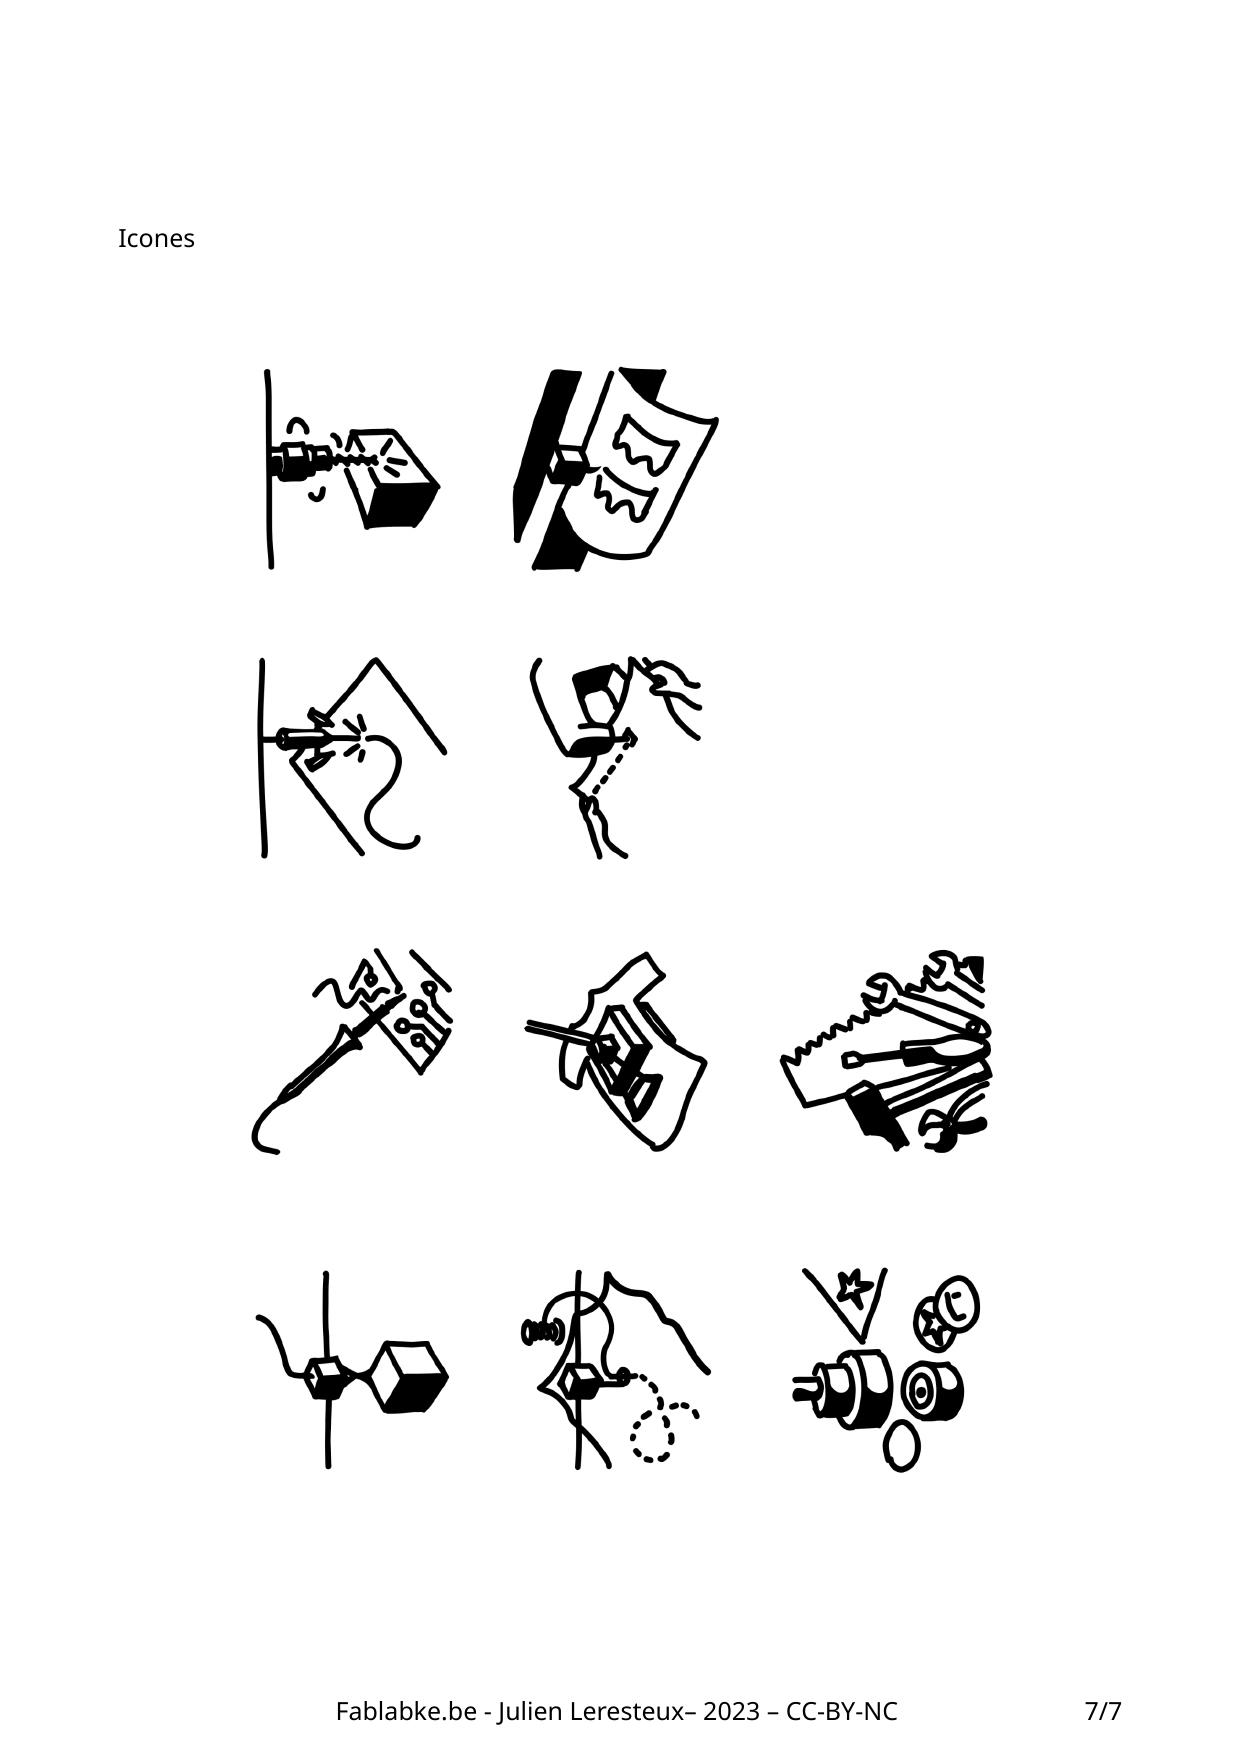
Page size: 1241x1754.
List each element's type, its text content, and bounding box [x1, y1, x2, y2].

text Icones [118, 220, 1122, 1550]
picture [207, 277, 1034, 1515]
